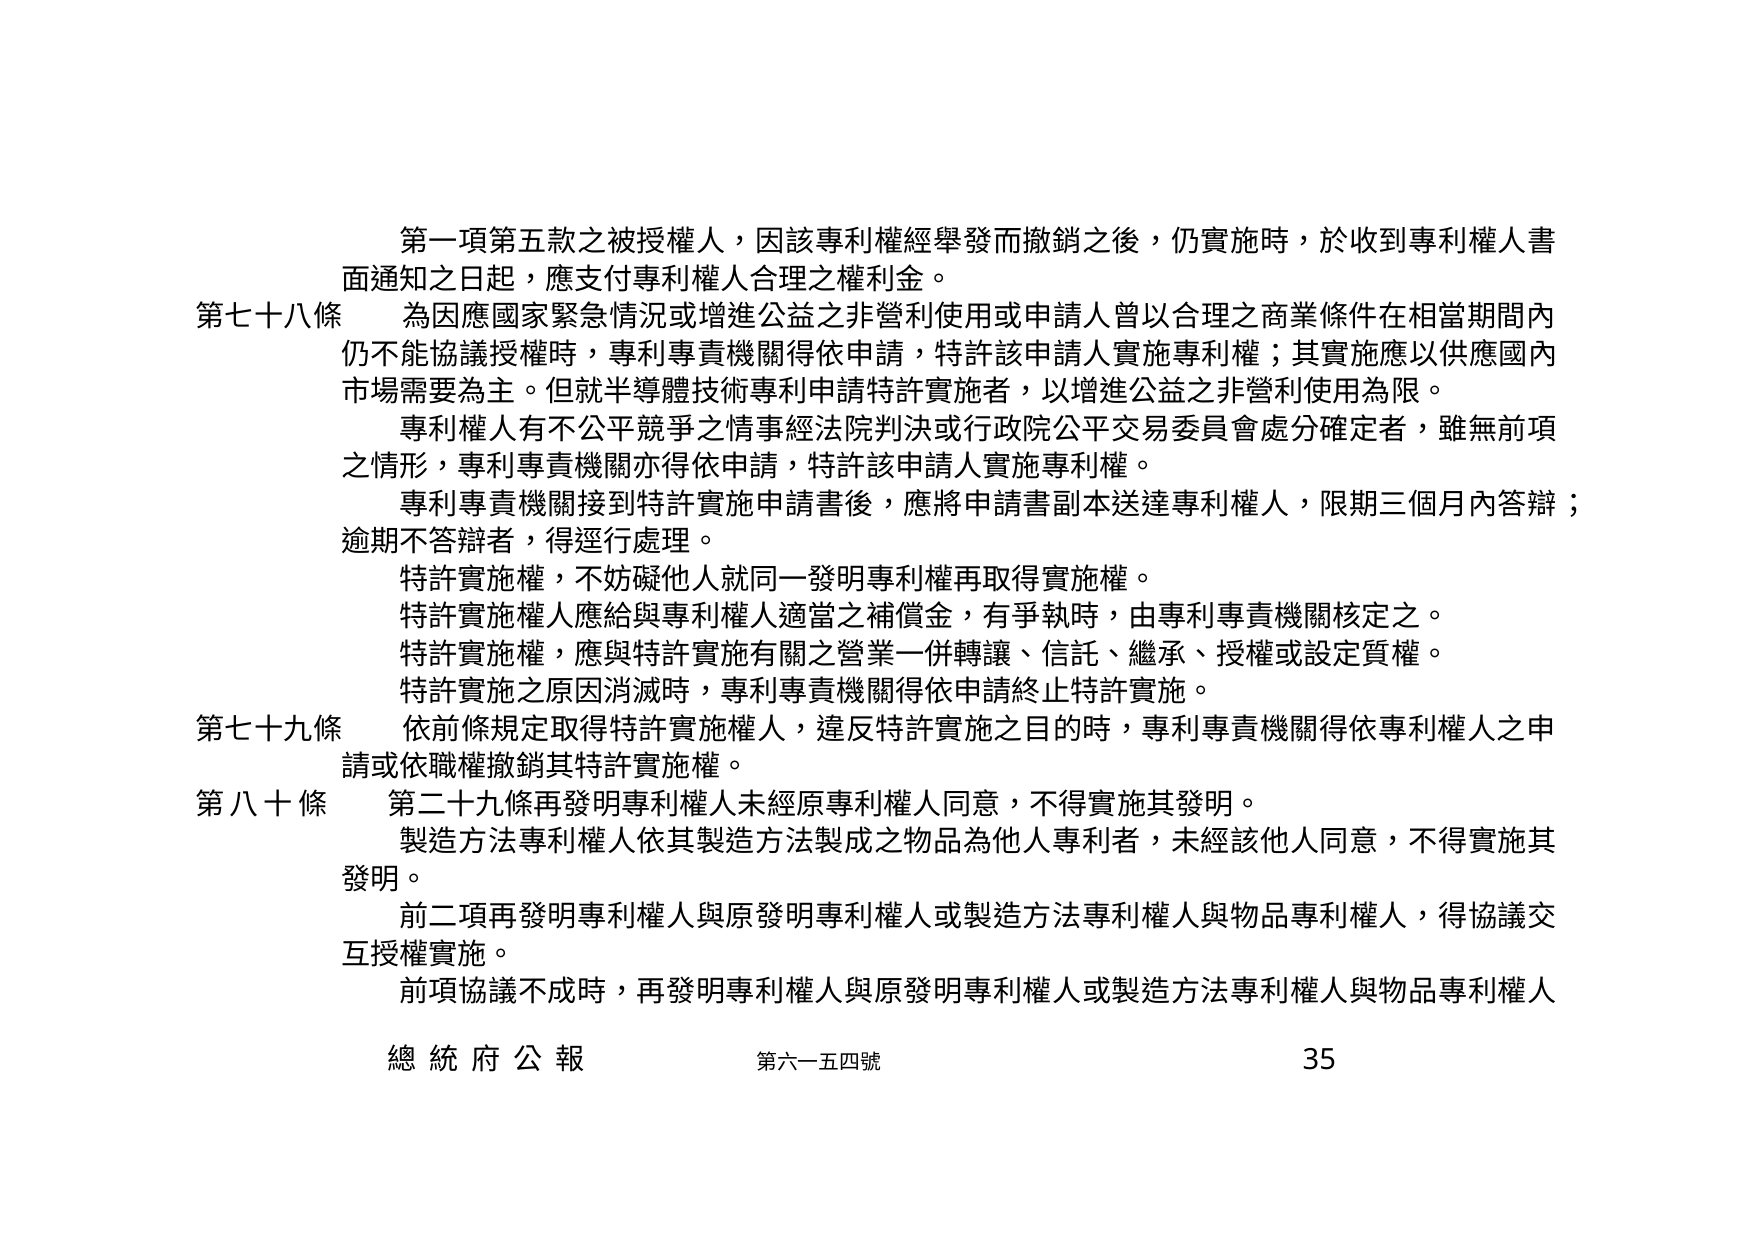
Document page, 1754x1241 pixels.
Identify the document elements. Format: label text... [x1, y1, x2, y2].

text 第七十八條 為因應國家緊急情況或增進公益之非營利使用或申請人曾以合理之商業條件在相當期間內仍不能協議授權時，專利專責機關得依申請，特許該申請人實施專利權；其實施應以供應國內市場需要為主。但就半導體技術專利申請特許實施者，以增進公益之非營利使用為限。 [195, 297, 1559, 409]
text 前二項再發明專利權人與原發明專利權人或製造方法專利權人與物品專利權人，得協議交互授權實施。 [341, 897, 1559, 972]
text 第七十九條 依前條規定取得特許實施權人，違反特許實施之目的時，專利專責機關得依專利權人之申請或依職權撤銷其特許實施權。 [195, 709, 1559, 784]
text 專利專責機關接到特許實施申請書後，應將申請書副本送達專利權人，限期三個月內答辯；逾期不答辯者，得逕行處理。 [341, 484, 1559, 559]
text 專利權人有不公平競爭之情事經法院判決或行政院公平交易委員會處分確定者，雖無前項之情形，專利專責機關亦得依申請，特許該申請人實施專利權。 [341, 409, 1559, 484]
text 製造方法專利權人依其製造方法製成之物品為他人專利者，未經該他人同意，不得實施其發明。 [341, 822, 1559, 897]
text 前項協議不成時，再發明專利權人與原發明專利權人或製造方法專利權人與物品專利權人 [341, 972, 1559, 1009]
text 特許實施權，不妨礙他人就同一發明專利權再取得實施權。 [341, 559, 1559, 597]
text 特許實施權人應給與專利權人適當之補償金，有爭執時，由專利專責機關核定之。 [341, 597, 1559, 634]
text 第八十條 第二十九條再發明專利權人未經原專利權人同意，不得實施其發明。 [195, 784, 1559, 822]
text 特許實施之原因消滅時，專利專責機關得依申請終止特許實施。 [341, 672, 1559, 709]
text 特許實施權，應與特許實施有關之營業一併轉讓、信託、繼承、授權或設定質權。 [341, 634, 1559, 672]
text 第一項第五款之被授權人，因該專利權經舉發而撤銷之後，仍實施時，於收到專利權人書面通知之日起，應支付專利權人合理之權利金。 [341, 222, 1559, 297]
